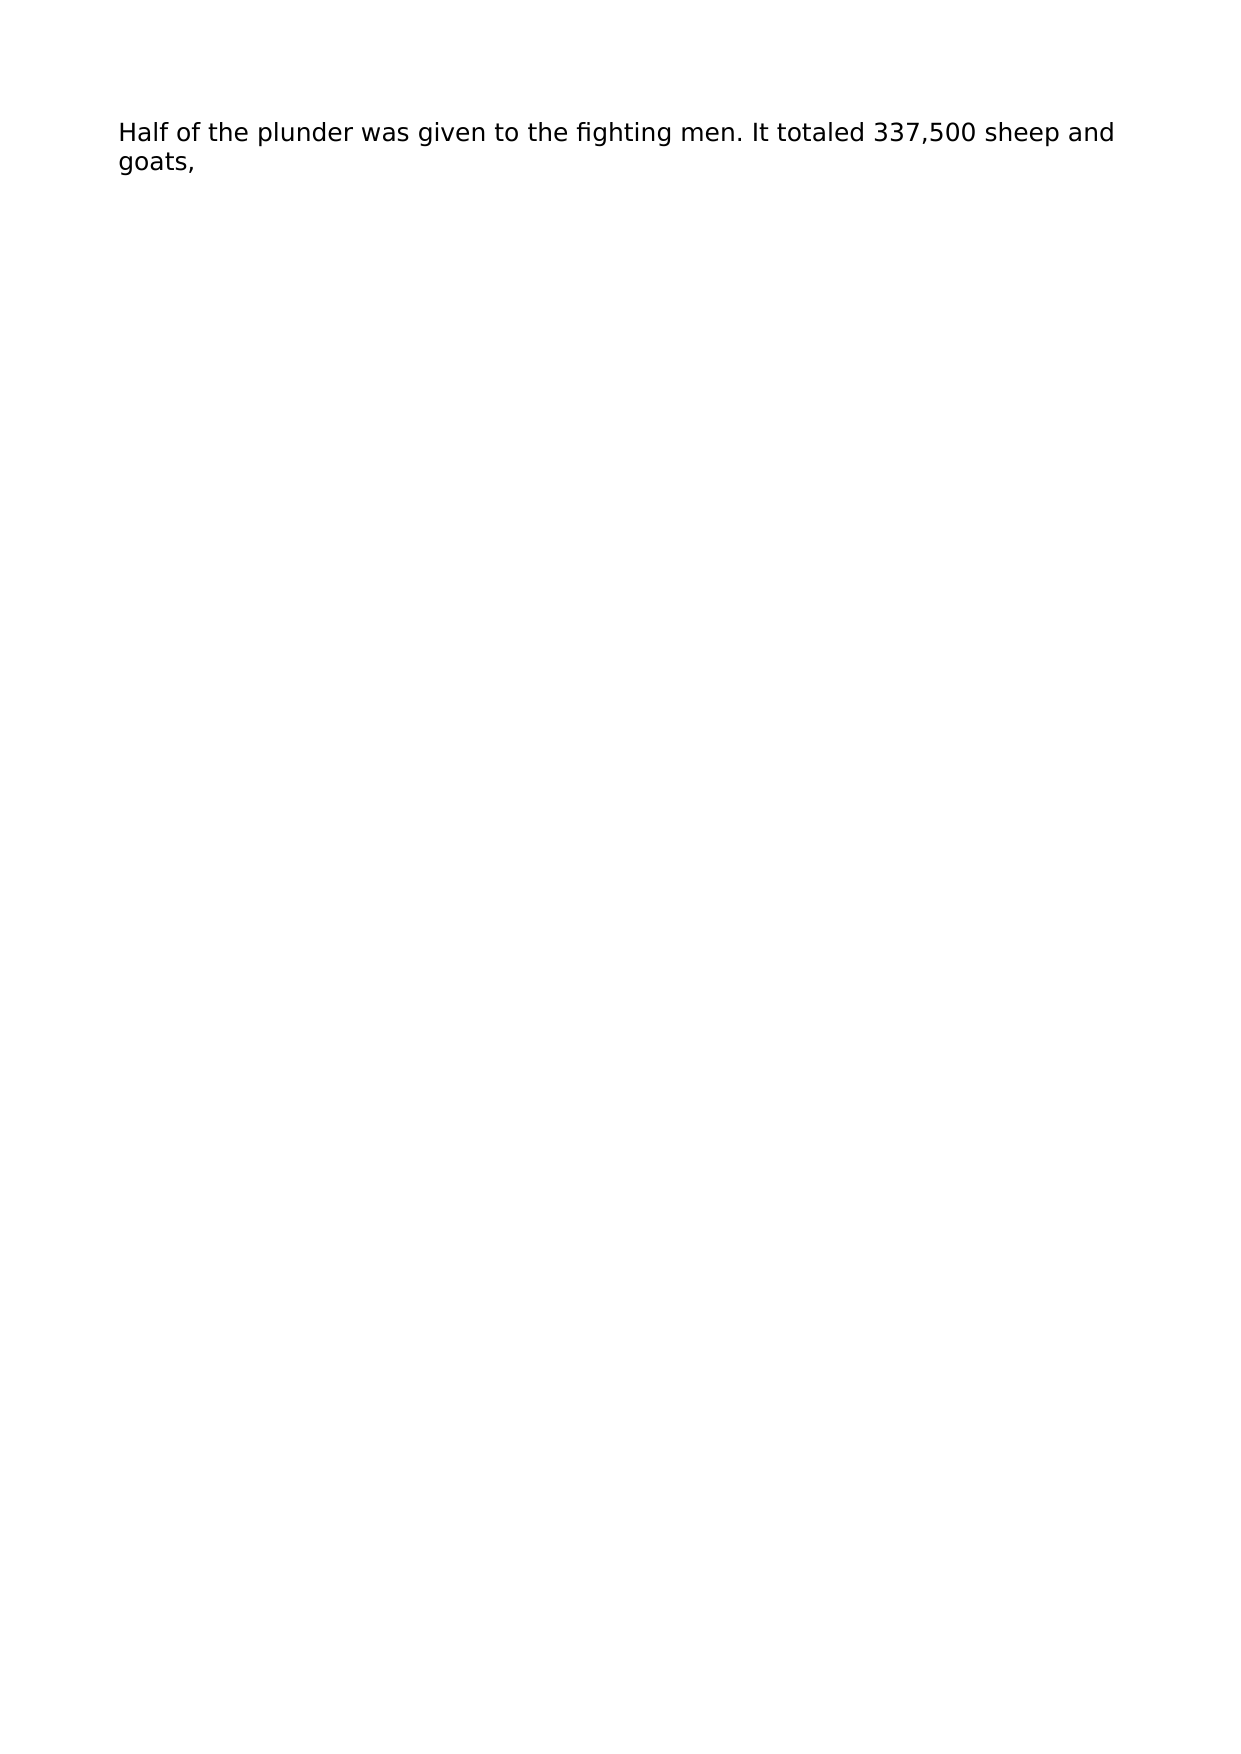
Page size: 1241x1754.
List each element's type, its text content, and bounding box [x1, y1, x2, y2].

text Half of the plunder was given to the fighting men. It totaled 337,500 sheep and goats, [118, 118, 1122, 176]
